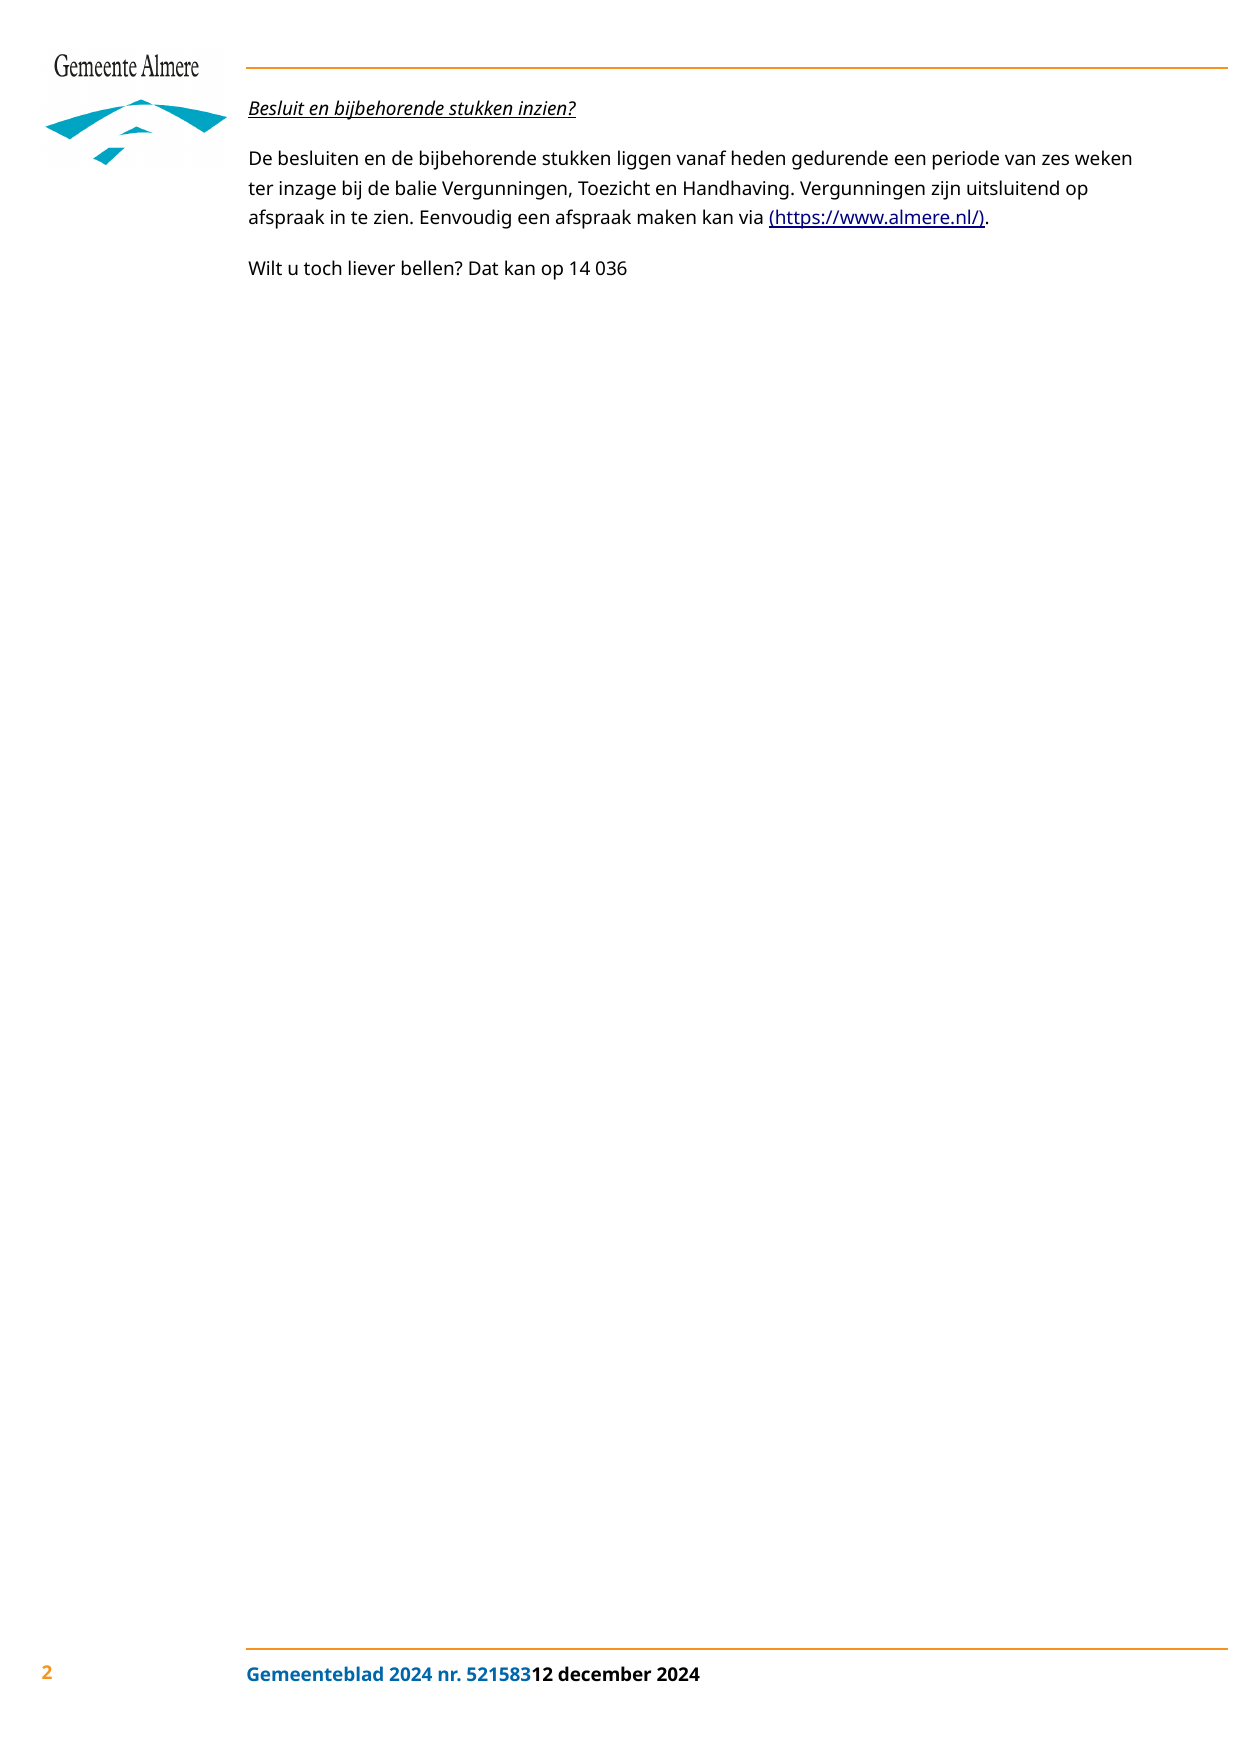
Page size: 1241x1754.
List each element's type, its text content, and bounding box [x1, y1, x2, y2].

picture [41, 47, 231, 172]
text De besluiten en de bijbehorende stukken liggen vanaf heden gedurende een periode van zes weken ter inzage bij de balie Vergunningen, Toezicht en Handhaving. Vergunningen zijn uitsluitend op afspraak in te zien. Eenvoudig een afspraak maken kan via (https://www.almere.nl/). [248, 145, 1152, 230]
text Besluit en bijbehorende stukken inzien? [248, 95, 1152, 121]
text Wilt u toch liever bellen? Dat kan op 14 036 [248, 255, 1152, 281]
